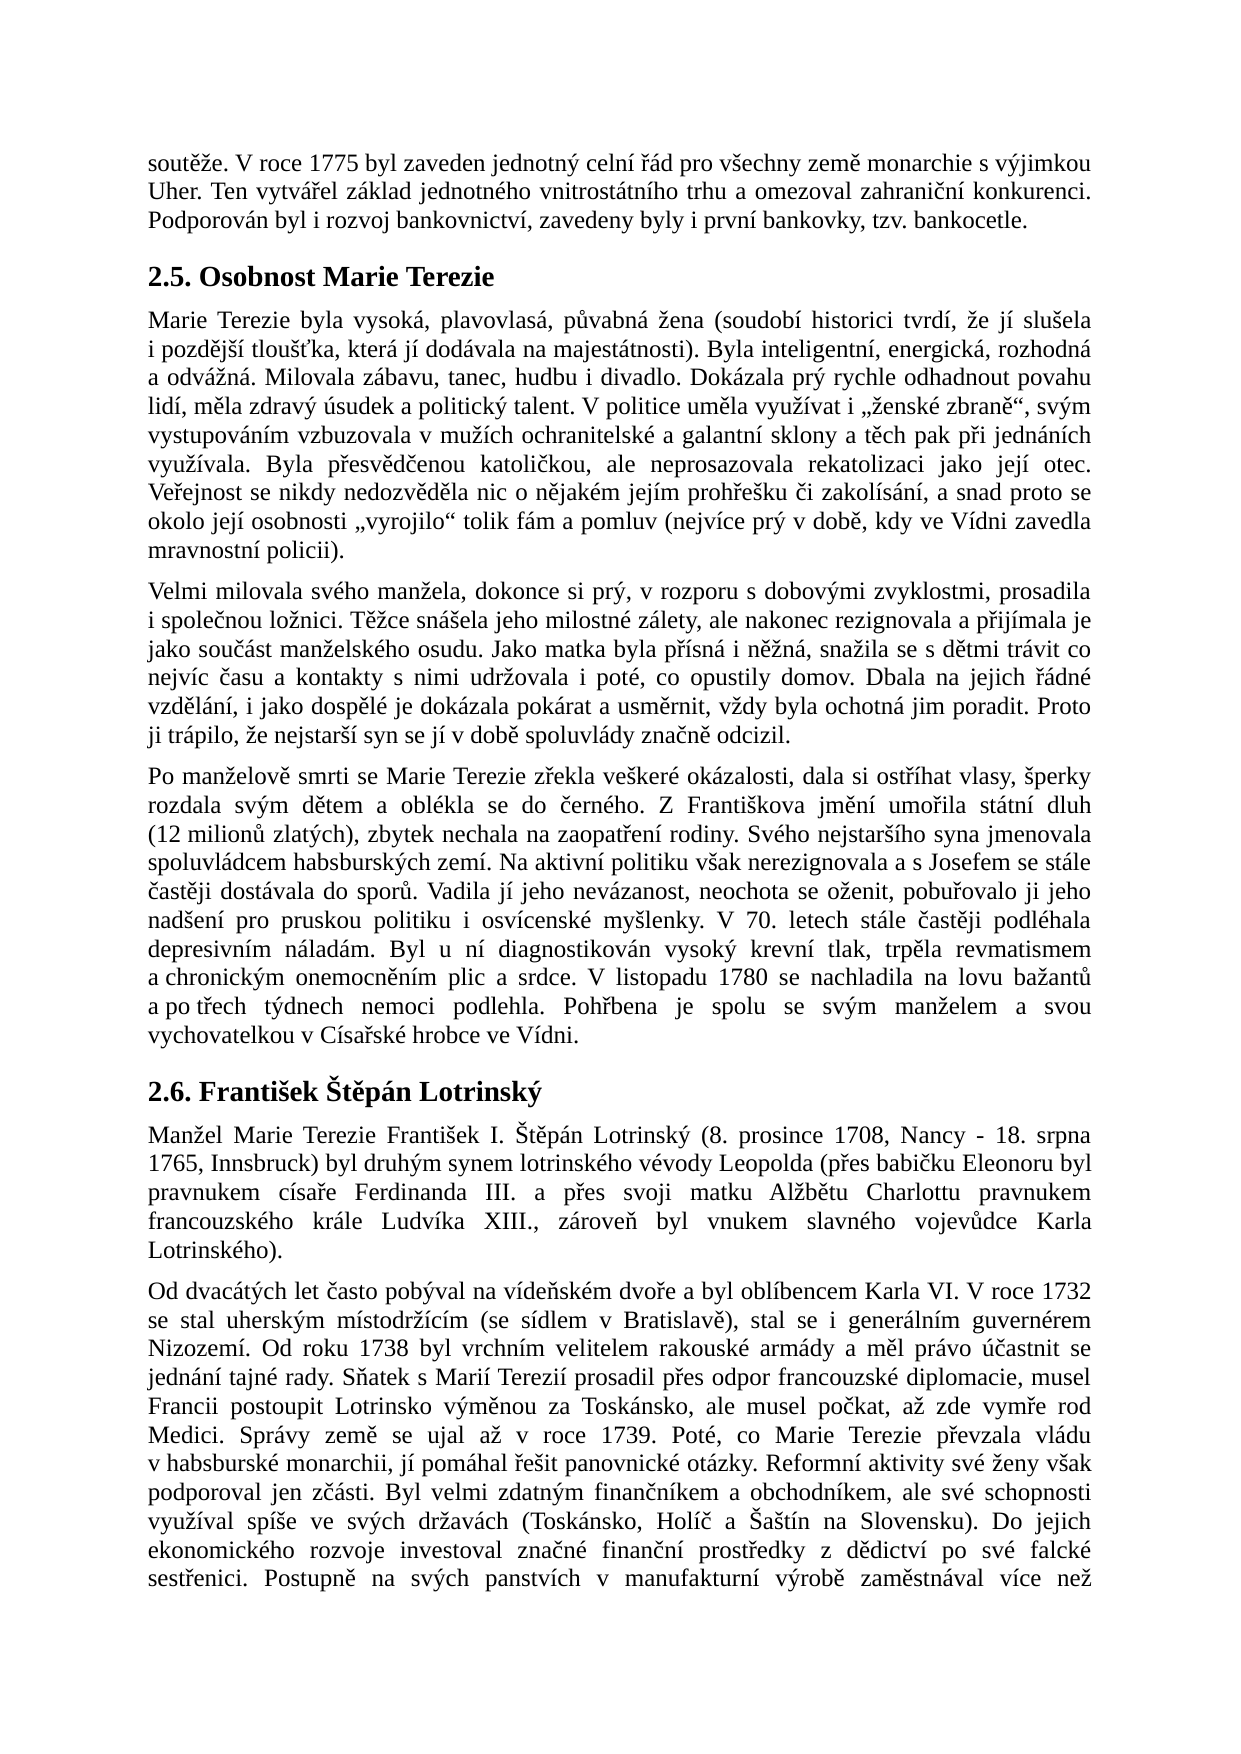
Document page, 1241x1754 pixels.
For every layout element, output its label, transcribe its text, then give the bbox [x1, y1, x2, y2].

text Marie Terezie byla vysoká, plavovlasá, půvabná žena (soudobí historici tvrdí, že jí slušela i pozdější tloušťka, která jí dodávala na majestátnosti). Byla inteligentní, energická, rozhodná a odvážná. Milovala zábavu, tanec, hudbu i divadlo. Dokázala prý rychle odhadnout povahu lidí, měla zdravý úsudek a politický talent. V politice uměla využívat i „ženské zbraně“, svým vystupováním vzbuzovala v mužích ochranitelské a galantní sklony a těch pak při jednáních využívala. Byla přesvědčenou katoličkou, ale neprosazovala rekatolizaci jako její otec. Veřejnost se nikdy nedozvěděla nic o nějakém jejím prohřešku či zakolísání, a snad proto se okolo její osobnosti „vyrojilo“ tolik fám a pomluv (nejvíce prý v době, kdy ve Vídni zavedla mravnostní policii). [148, 305, 1092, 564]
text Od dvacátých let často pobýval na vídeňském dvoře a byl oblíbencem Karla VI. V roce 1732 se stal uherským místodržícím (se sídlem v Bratislavě), stal se i generálním guvernérem Nizozemí. Od roku 1738 byl vrchním velitelem rakouské armády a měl právo účastnit se jednání tajné rady. Sňatek s Marií Terezií prosadil přes odpor francouzské diplomacie, musel Francii postoupit Lotrinsko výměnou za Toskánsko, ale musel počkat, až zde vymře rod Medici. Správy země se ujal až v roce 1739. Poté, co Marie Terezie převzala vládu v habsburské monarchii, jí pomáhal řešit panovnické otázky. Reformní aktivity své ženy však podporoval jen zčásti. Byl velmi zdatným finančníkem a obchodníkem, ale své schopnosti využíval spíše ve svých državách (Toskánsko, Holíč a Šaštín na Slovensku). Do jejich ekonomického rozvoje investoval značné finanční prostředky z dědictví po své falcké sestřenici. Postupně na svých panstvích v manufakturní výrobě zaměstnával více než [148, 1276, 1092, 1592]
text soutěže. V roce 1775 byl zaveden jednotný celní řád pro všechny země monarchie s výjimkou Uher. Ten vytvářel základ jednotného vnitrostátního trhu a omezoval zahraniční konkurenci. Podporován byl i rozvoj bankovnictví, zavedeny byly i první bankovky, tzv. bankocetle. [148, 148, 1092, 234]
subtitle 2.6. František Štěpán Lotrinský [148, 1074, 1092, 1107]
text Velmi milovala svého manžela, dokonce si prý, v rozporu s dobovými zvyklostmi, prosadila i společnou ložnici. Těžce snášela jeho milostné zálety, ale nakonec rezignovala a přijímala je jako součást manželského osudu. Jako matka byla přísná i něžná, snažila se s dětmi trávit co nejvíc času a kontakty s nimi udržovala i poté, co opustily domov. Dbala na jejich řádné vzdělání, i jako dospělé je dokázala pokárat a usměrnit, vždy byla ochotná jim poradit. Proto ji trápilo, že nejstarší syn se jí v době spoluvlády značně odcizil. [148, 576, 1092, 749]
subtitle 2.5. Osobnost Marie Terezie [148, 259, 1092, 292]
text Po manželově smrti se Marie Terezie zřekla veškeré okázalosti, dala si ostříhat vlasy, šperky rozdala svým dětem a oblékla se do černého. Z Františkova jmění umořila státní dluh (12 milionů zlatých), zbytek nechala na zaopatření rodiny. Svého nejstaršího syna jmenovala spoluvládcem habsburských zemí. Na aktivní politiku však nerezignovala a s Josefem se stále častěji dostávala do sporů. Vadila jí jeho nevázanost, neochota se oženit, pobuřovalo ji jeho nadšení pro pruskou politiku i osvícenské myšlenky. V 70. letech stále častěji podléhala depresivním náladám. Byl u ní diagnostikován vysoký krevní tlak, trpěla revmatismem a chronickým onemocněním plic a srdce. V listopadu 1780 se nachladila na lovu bažantů a po třech týdnech nemoci podlehla. Pohřbena je spolu se svým manželem a svou vychovatelkou v Císařské hrobce ve Vídni. [148, 761, 1092, 1049]
text Manžel Marie Terezie František I. Štěpán Lotrinský (8. prosince 1708, Nancy - 18. srpna 1765, Innsbruck) byl druhým synem lotrinského vévody Leopolda (přes babičku Eleonoru byl pravnukem císaře Ferdinanda III. a přes svoji matku Alžbětu Charlottu pravnukem francouzského krále Ludvíka XIII., zároveň byl vnukem slavného vojevůdce Karla Lotrinského). [148, 1120, 1092, 1263]
